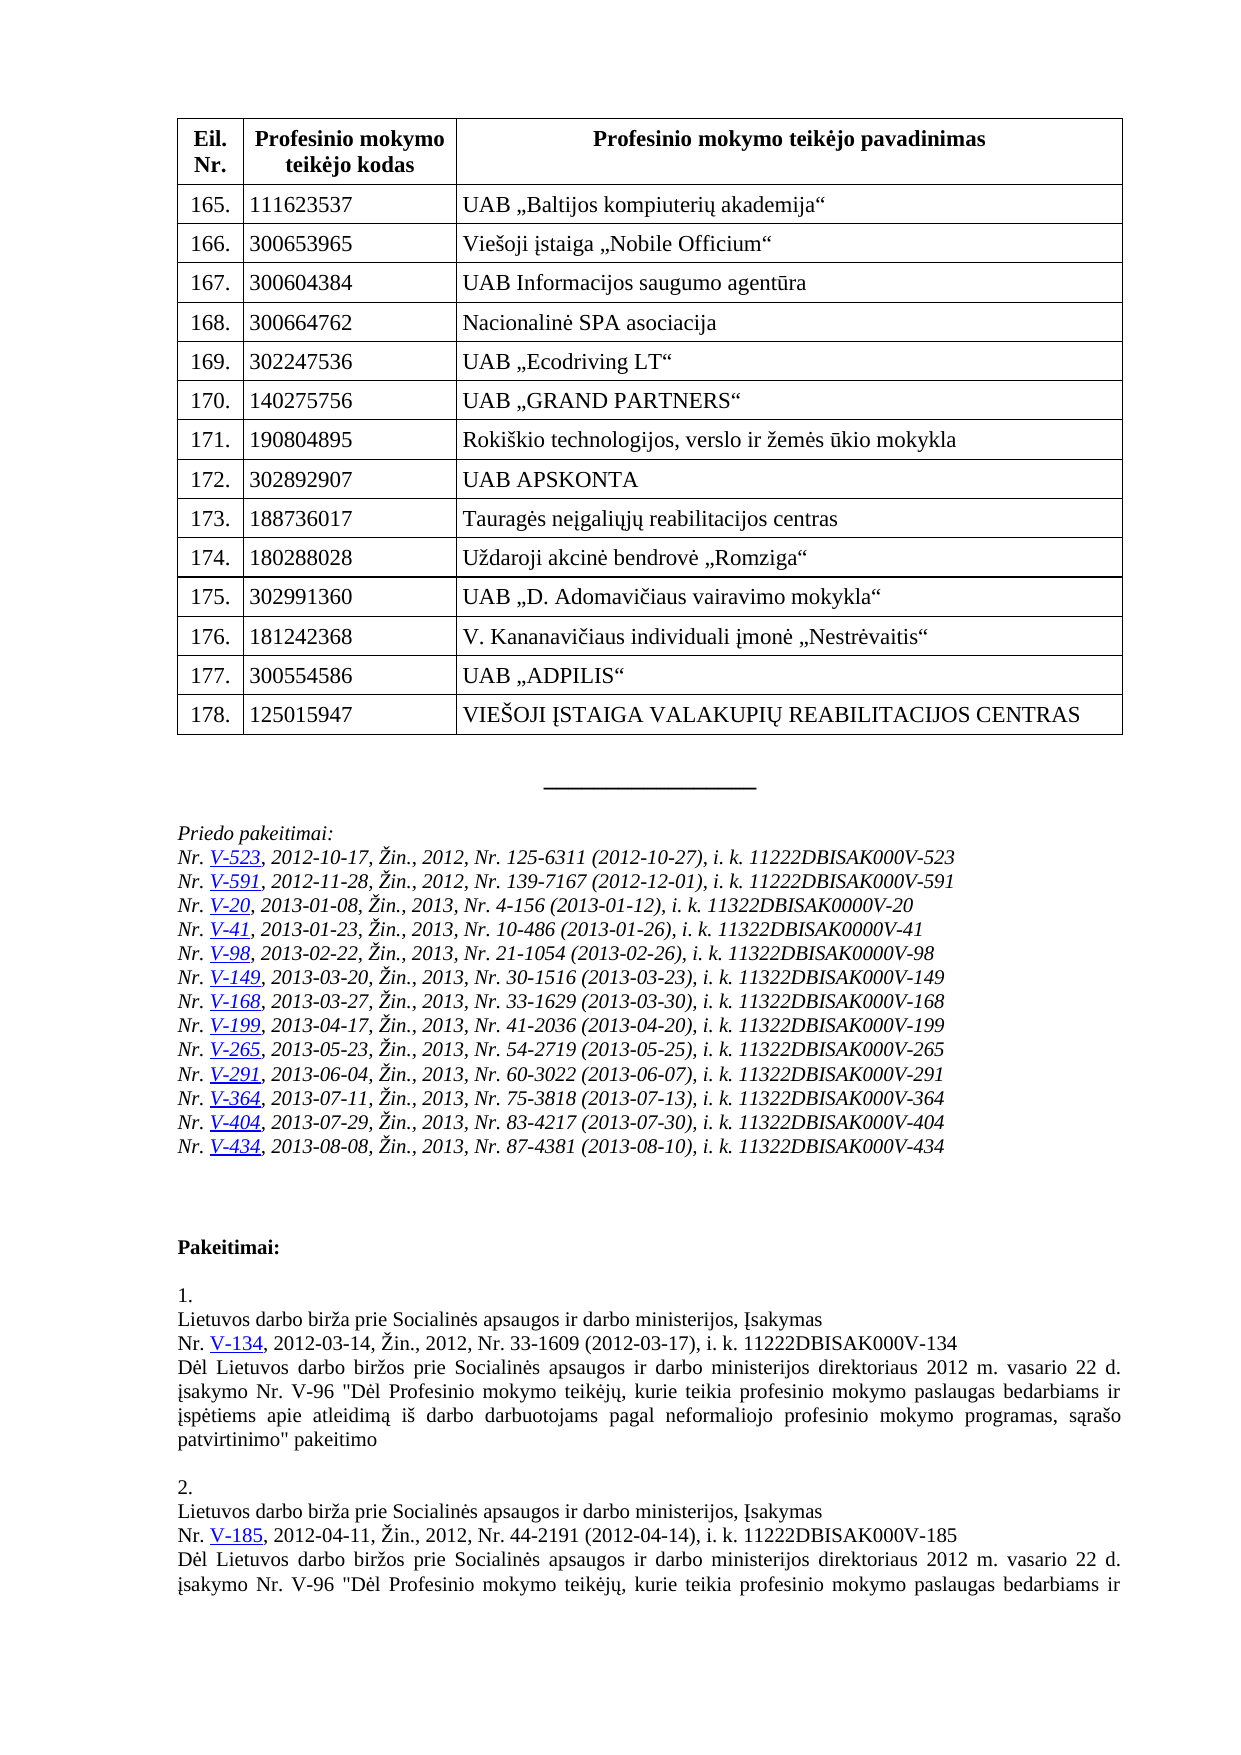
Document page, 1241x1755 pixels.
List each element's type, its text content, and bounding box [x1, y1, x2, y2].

table_cell 300604384 [244, 263, 456, 302]
table_cell 180288028 [244, 538, 456, 576]
table_cell 140275756 [244, 381, 456, 419]
table_cell UAB „ADPILIS“ [457, 656, 1122, 694]
table_cell 302991360 [244, 578, 456, 616]
table_cell 173. [178, 499, 243, 537]
table_cell 190804895 [244, 420, 456, 459]
table_cell 125015947 [244, 695, 456, 733]
table_cell VIEŠOJI ĮSTAIGA VALAKUPIŲ REABILITACIJOS CENTRAS [457, 695, 1122, 733]
table_header Eil. Nr. [178, 119, 243, 184]
text Priedo pakeitimai: [177, 821, 1122, 845]
table_cell 176. [178, 617, 243, 655]
table_cell V. Kananavičiaus individuali įmonė „Nestrėvaitis“ [457, 617, 1122, 655]
table_cell 300653965 [244, 224, 456, 262]
table_cell 169. [178, 342, 243, 380]
text Nr. V-41, 2013-01-23, Žin., 2013, Nr. 10-486 (2013-01-26), i. k. 11322DBISAK0000V-41 [177, 917, 1122, 941]
text Nr. V-185, 2012-04-11, Žin., 2012, Nr. 44-2191 (2012-04-14), i. k. 11222DBISAK000V-185 [177, 1523, 1122, 1547]
text Nr. V-20, 2013-01-08, Žin., 2013, Nr. 4-156 (2013-01-12), i. k. 11322DBISAK0000V-20 [177, 893, 1122, 917]
table_cell 175. [178, 578, 243, 616]
table_cell 302892907 [244, 460, 456, 498]
text Nr. V-265, 2013-05-23, Žin., 2013, Nr. 54-2719 (2013-05-25), i. k. 11322DBISAK000V-265 [177, 1037, 1122, 1061]
table_cell 172. [178, 460, 243, 498]
text Nr. V-149, 2013-03-20, Žin., 2013, Nr. 30-1516 (2013-03-23), i. k. 11322DBISAK000V-149 [177, 965, 1122, 989]
table_cell 171. [178, 420, 243, 459]
text Nr. V-523, 2012-10-17, Žin., 2012, Nr. 125-6311 (2012-10-27), i. k. 11222DBISAK000V-523 [177, 845, 1122, 869]
table_cell Uždaroji akcinė bendrovė „Romziga“ [457, 538, 1122, 576]
text 2. [177, 1475, 1122, 1499]
table_cell 166. [178, 224, 243, 262]
table_cell UAB Informacijos saugumo agentūra [457, 263, 1122, 302]
text Nr. V-404, 2013-07-29, Žin., 2013, Nr. 83-4217 (2013-07-30), i. k. 11322DBISAK000V-404 [177, 1109, 1122, 1134]
text Nr. V-364, 2013-07-11, Žin., 2013, Nr. 75-3818 (2013-07-13), i. k. 11322DBISAK000V-364 [177, 1086, 1122, 1109]
table_cell 170. [178, 381, 243, 419]
table_cell 181242368 [244, 617, 456, 655]
text Nr. V-434, 2013-08-08, Žin., 2013, Nr. 87-4381 (2013-08-10), i. k. 11322DBISAK000V-434 [177, 1134, 1122, 1158]
table_cell 167. [178, 263, 243, 302]
text Nr. V-199, 2013-04-17, Žin., 2013, Nr. 41-2036 (2013-04-20), i. k. 11322DBISAK000V-199 [177, 1013, 1122, 1037]
table_cell Tauragės neįgaliųjų reabilitacijos centras [457, 499, 1122, 537]
text _________________ [177, 763, 1122, 792]
table_cell Viešoji įstaiga „Nobile Officium“ [457, 224, 1122, 262]
table_cell UAB „Baltijos kompiuterių akademija“ [457, 185, 1122, 223]
table_cell UAB „Ecodriving LT“ [457, 342, 1122, 380]
table_cell 178. [178, 695, 243, 733]
table_cell 188736017 [244, 499, 456, 537]
text Nr. V-98, 2013-02-22, Žin., 2013, Nr. 21-1054 (2013-02-26), i. k. 11322DBISAK0000V-98 [177, 941, 1122, 965]
table_cell 177. [178, 656, 243, 694]
table_header Profesinio mokymo teikėjo pavadinimas [457, 119, 1122, 184]
text 1. [177, 1283, 1122, 1307]
table_cell 300664762 [244, 303, 456, 341]
text Nr. V-291, 2013-06-04, Žin., 2013, Nr. 60-3022 (2013-06-07), i. k. 11322DBISAK000V-291 [177, 1061, 1122, 1086]
text Nr. V-591, 2012-11-28, Žin., 2012, Nr. 139-7167 (2012-12-01), i. k. 11222DBISAK000V-591 [177, 869, 1122, 893]
table_cell UAB APSKONTA [457, 460, 1122, 498]
table_cell 165. [178, 185, 243, 223]
table_cell Rokiškio technologijos, verslo ir žemės ūkio mokykla [457, 420, 1122, 459]
table_cell UAB „GRAND PARTNERS“ [457, 381, 1122, 419]
text Nr. V-168, 2013-03-27, Žin., 2013, Nr. 33-1629 (2013-03-30), i. k. 11322DBISAK000V-168 [177, 989, 1122, 1013]
table_cell 302247536 [244, 342, 456, 380]
table_header Profesinio mokymo teikėjo kodas [244, 119, 456, 184]
table_cell 300554586 [244, 656, 456, 694]
table_cell 111623537 [244, 185, 456, 223]
text Nr. V-134, 2012-03-14, Žin., 2012, Nr. 33-1609 (2012-03-17), i. k. 11222DBISAK000V-134 [177, 1331, 1122, 1355]
table_cell 168. [178, 303, 243, 341]
table_cell Nacionalinė SPA asociacija [457, 303, 1122, 341]
table_cell 174. [178, 538, 243, 576]
text Lietuvos darbo birža prie Socialinės apsaugos ir darbo ministerijos, Įsakymas [177, 1499, 1122, 1523]
text Dėl Lietuvos darbo biržos prie Socialinės apsaugos ir darbo ministerijos direktoriaus 2012 m. vasario 22 d. įsakymo Nr. V-96 "Dėl Profesinio mokymo teikėjų, kurie teikia profesinio mokymo paslaugas bedarbiams ir įspėtiems apie atleidimą iš darbo darbuotojams pagal neformaliojo profesinio mokymo programas, sąrašo patvirtinimo" pakeitimo [177, 1355, 1122, 1451]
text Pakeitimai: [177, 1234, 1122, 1259]
table_cell UAB „D. Adomavičiaus vairavimo mokykla“ [457, 578, 1122, 616]
text Dėl Lietuvos darbo biržos prie Socialinės apsaugos ir darbo ministerijos direktoriaus 2012 m. vasario 22 d. įsakymo Nr. V-96 "Dėl Profesinio mokymo teikėjų, kurie teikia profesinio mokymo paslaugas bedarbiams ir [177, 1547, 1122, 1596]
text Lietuvos darbo birža prie Socialinės apsaugos ir darbo ministerijos, Įsakymas [177, 1307, 1122, 1331]
